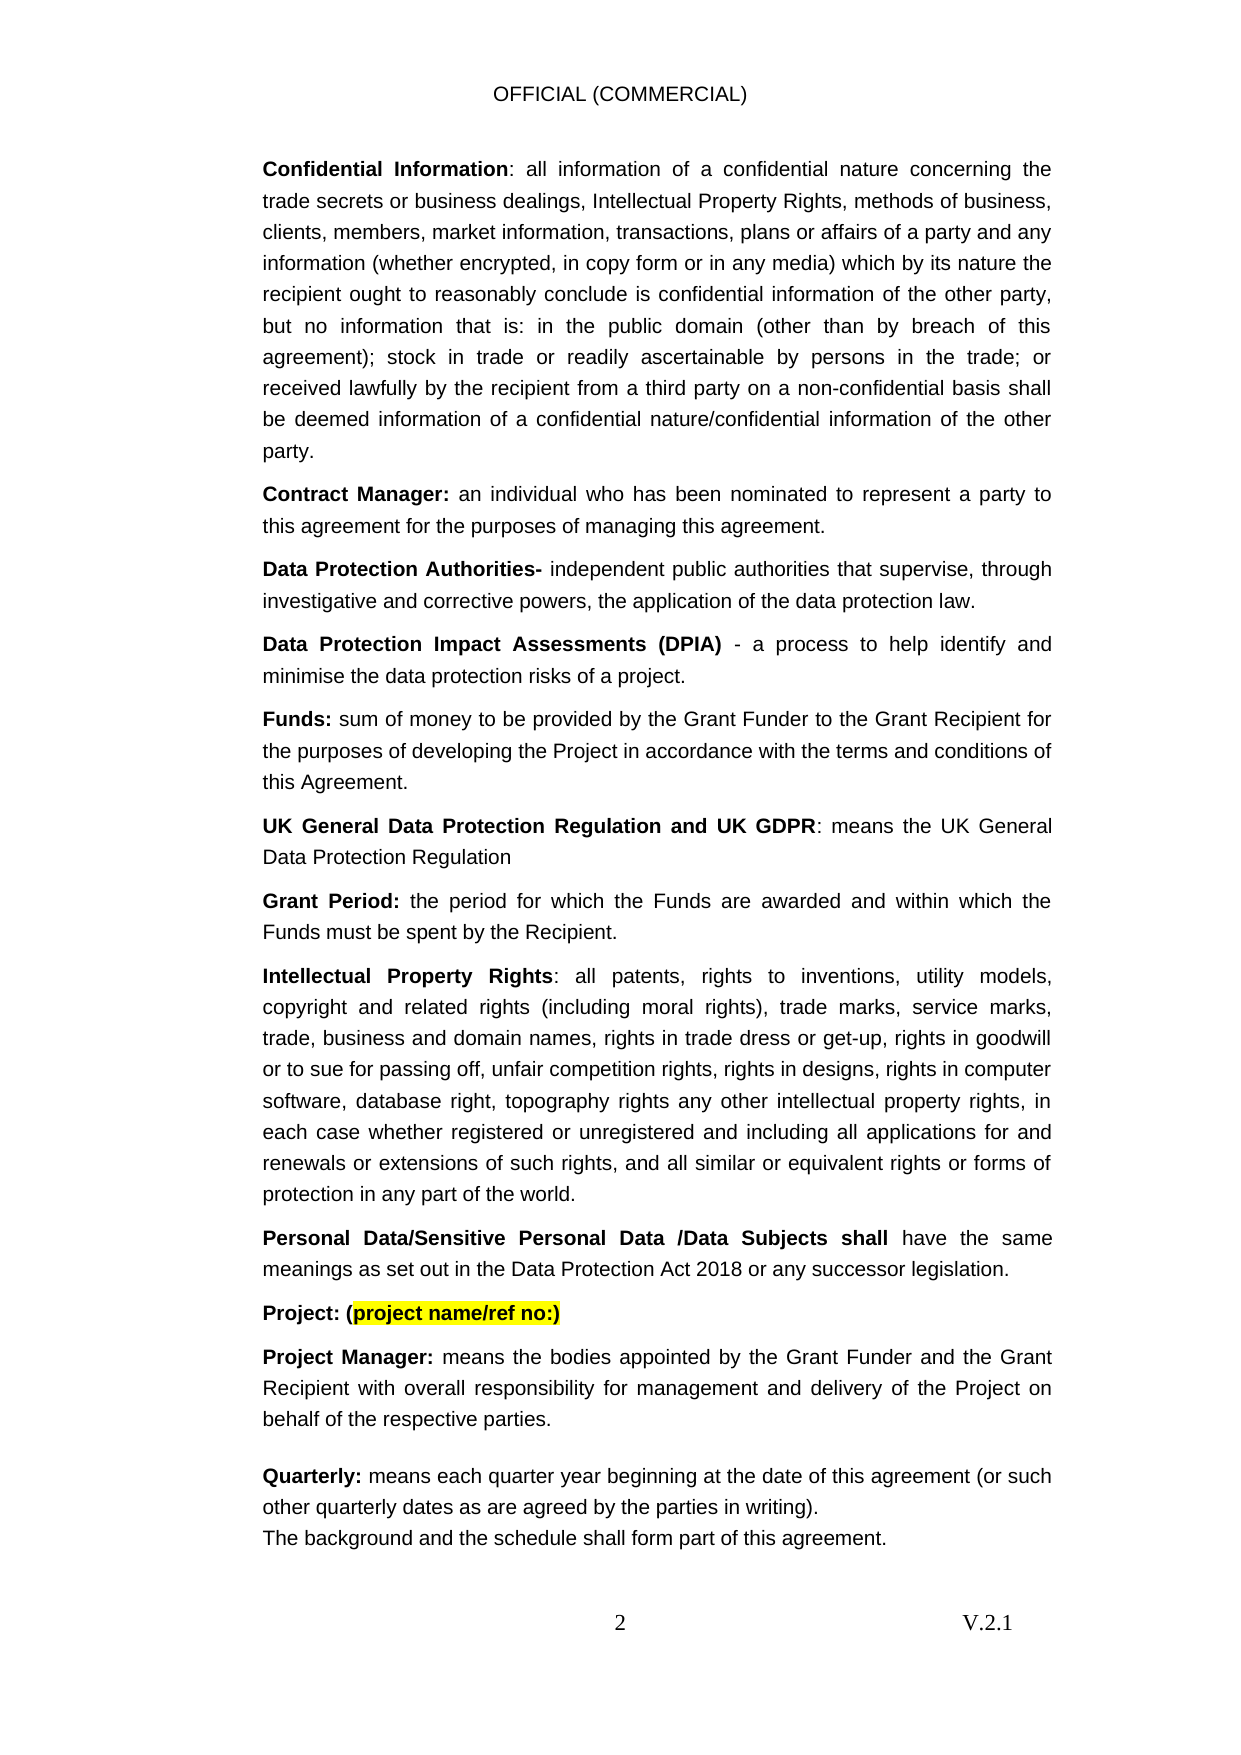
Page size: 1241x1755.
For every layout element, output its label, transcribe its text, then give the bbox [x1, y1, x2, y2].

text The background and the schedule shall form part of this agreement. [262, 1519, 1053, 1550]
text Intellectual Property Rights: all patents, rights to inventions, utility models, copyright and related rights (including moral rights), trade marks, service marks, trade, business and domain names, rights in trade dress or get-up, rights in goodwill or to sue for passing off, unfair competition rights, rights in designs, rights in computer software, database right, topography rights any other intellectual property rights, in each case whether registered or unregistered and including all applications for and renewals or extensions of such rights, and all similar or equivalent rights or forms of protection in any part of the world. [262, 956, 1053, 1206]
text Quarterly: means each quarter year beginning at the date of this agreement (or such other quarterly dates as are agreed by the parties in writing). [262, 1456, 1053, 1519]
text Personal Data/Sensitive Personal Data /Data Subjects shall have the same meanings as set out in the Data Protection Act 2018 or any successor legislation. [262, 1219, 1053, 1281]
text Data Protection Authorities- independent public authorities that supervise, through investigative and corrective powers, the application of the data protection law. [262, 550, 1053, 612]
text Data Protection Impact Assessments (DPIA) - a process to help identify and minimise the data protection risks of a project. [262, 625, 1053, 687]
text Contract Manager: an individual who has been nominated to represent a party to this agreement for the purposes of managing this agreement. [262, 475, 1053, 537]
text Grant Period: the period for which the Funds are awarded and within which the Funds must be spent by the Recipient. [262, 881, 1053, 944]
text UK General Data Protection Regulation and UK GDPR: means the UK General Data Protection Regulation [262, 806, 1053, 869]
text Funds: sum of money to be provided by the Grant Funder to the Grant Recipient for the purposes of developing the Project in accordance with the terms and conditions of this Agreement. [262, 700, 1053, 794]
text Project: (project name/ref no:) [262, 1294, 1053, 1325]
text Project Manager: means the bodies appointed by the Grant Funder and the Grant Recipient with overall responsibility for management and delivery of the Project on behalf of the respective parties. [262, 1337, 1053, 1431]
text Confidential Information: all information of a confidential nature concerning the trade secrets or business dealings, Intellectual Property Rights, methods of business, clients, members, market information, transactions, plans or affairs of a party and any information (whether encrypted, in copy form or in any media) which by its nature the recipient ought to reasonably conclude is confidential information of the other party, but no information that is: in the public domain (other than by breach of this agreement); stock in trade or readily ascertainable by persons in the trade; or received lawfully by the recipient from a third party on a non-confidential basis shall be deemed information of a confidential nature/confidential information of the other party. [262, 150, 1053, 462]
